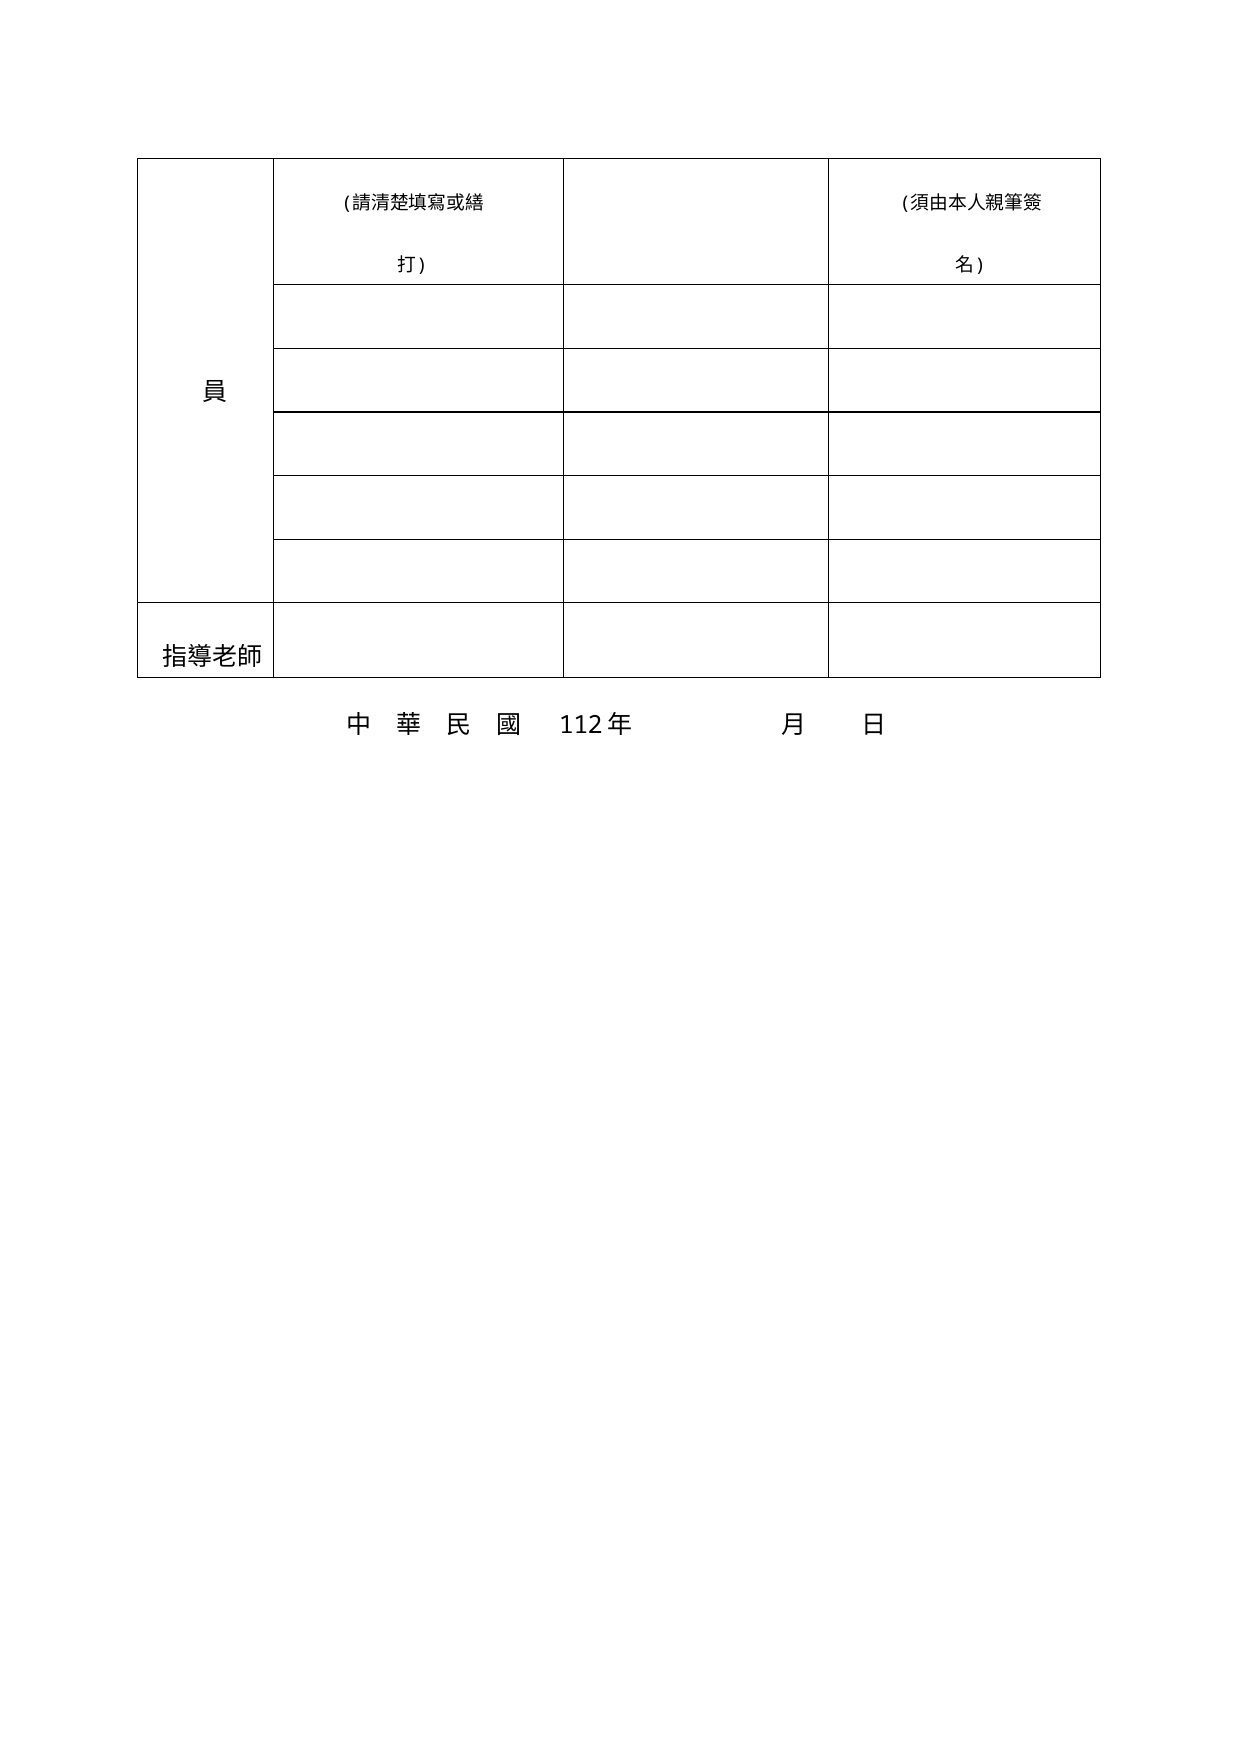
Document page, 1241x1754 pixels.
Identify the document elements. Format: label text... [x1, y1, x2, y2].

table_cell [564, 540, 828, 602]
table_cell [274, 603, 563, 677]
table_cell [564, 285, 828, 348]
table_cell [829, 349, 1100, 411]
table_cell [274, 413, 563, 475]
table_cell [564, 413, 828, 475]
table_header (請清楚填寫或繕打) [274, 159, 563, 284]
table_cell [829, 476, 1100, 538]
table_header [564, 159, 828, 284]
table_cell [564, 476, 828, 538]
text 中 華 民 國 112年 月 日 [187, 681, 1045, 744]
table_cell [564, 349, 828, 411]
table_cell [829, 540, 1100, 602]
table_cell [829, 413, 1100, 475]
table_cell [274, 349, 563, 411]
table_cell [274, 476, 563, 538]
table_cell 指導老師 [138, 603, 273, 677]
table_cell [829, 285, 1100, 348]
table_cell [274, 285, 563, 348]
table_cell [829, 603, 1100, 677]
table_header (須由本人親筆簽名) [829, 159, 1100, 284]
table_header 員 [138, 159, 273, 602]
table_cell [564, 603, 828, 677]
table_cell [274, 540, 563, 602]
